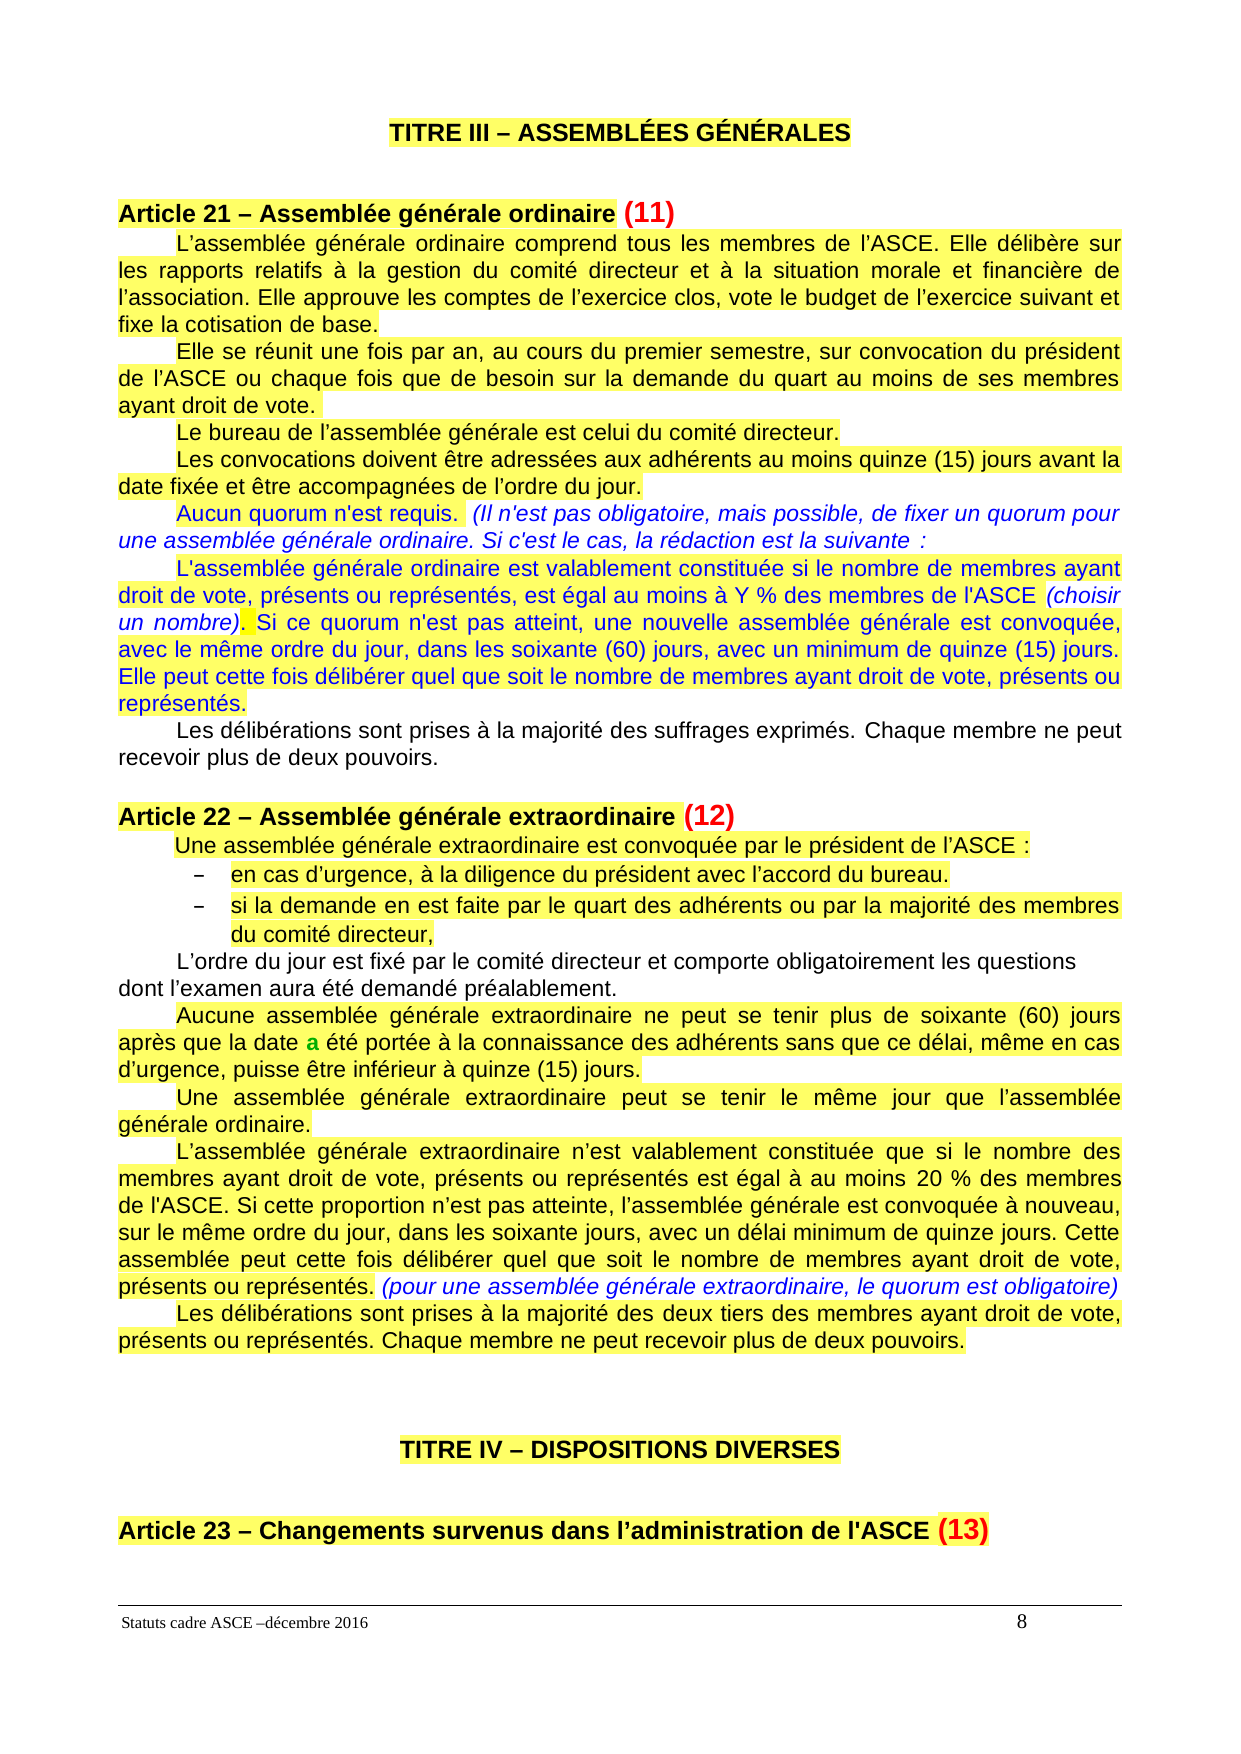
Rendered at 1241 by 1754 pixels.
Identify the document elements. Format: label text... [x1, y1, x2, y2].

list en cas d’urgence, à la diligence du président avec l’accord du bureau. [193, 858, 1122, 889]
text Une assemblée générale extraordinaire peut se tenir le même jour que l’assemblée générale ordinaire. [118, 1083, 1122, 1137]
text L'assemblée générale ordinaire est valablement constituée si le nombre de membres ayant droit de vote, présents ou représentés, est égal au moins à Y % des membres de l'ASCE (choisir un nombre). Si ce quorum n'est pas atteint, une nouvelle assemblée générale est convoquée, avec le même ordre du jour, dans les soixante (60) jours, avec un minimum de quinze (15) jours. Elle peut cette fois délibérer quel que soit le nombre de membres ayant droit de vote, présents ou représentés. [118, 554, 1122, 716]
text Article 22 – Assemblée générale extraordinaire (12) [118, 798, 1122, 831]
text Aucun quorum n'est requis. (Il n'est pas obligatoire, mais possible, de fixer un quorum pour une assemblée générale ordinaire. Si c'est le cas, la rédaction est la suivante : [118, 500, 1122, 554]
text Elle se réunit une fois par an, au cours du premier semestre, sur convocation du président de l’ASCE ou chaque fois que de besoin sur la demande du quart au moins de ses membres ayant droit de vote. [118, 337, 1122, 418]
text Une assemblée générale extraordinaire est convoquée par le président de l’ASCE : [118, 831, 1122, 858]
text TITRE IV – DISPOSITIONS DIVERSES [118, 1435, 1122, 1464]
text L’assemblée générale ordinaire comprend tous les membres de l’ASCE. Elle délibère sur les rapports relatifs à la gestion du comité directeur et à la situation morale et financière de l’association. Elle approuve les comptes de l’exercice clos, vote le budget de l’exercice suivant et fixe la cotisation de base. [118, 229, 1122, 337]
text Les délibérations sont prises à la majorité des deux tiers des membres ayant droit de vote, présents ou représentés. Chaque membre ne peut recevoir plus de deux pouvoirs. [118, 1299, 1122, 1354]
text Article 21 – Assemblée générale ordinaire (11) [118, 195, 1122, 229]
text L’ordre du jour est fixé par le comité directeur et comporte obligatoirement les questions dont l’examen aura été demandé préalablement. [118, 947, 1122, 1002]
text Les convocations doivent être adressées aux adhérents au moins quinze (15) jours avant la date fixée et être accompagnées de l’ordre du jour. [118, 446, 1122, 500]
subtitle TITRE III – ASSEMBLÉES GÉNÉRALES [118, 118, 1122, 147]
text L’assemblée générale extraordinaire n’est valablement constituée que si le nombre des membres ayant droit de vote, présents ou représentés est égal à au moins 20 % des membres de l'ASCE. Si cette proportion n’est pas atteinte, l’assemblée générale est convoquée à nouveau, sur le même ordre du jour, dans les soixante jours, avec un délai minimum de quinze jours. Cette assemblée peut cette fois délibérer quel que soit le nombre de membres ayant droit de vote, présents ou représentés. (pour une assemblée générale extraordinaire, le quorum est obligatoire) [118, 1137, 1122, 1299]
text Les délibérations sont prises à la majorité des suffrages exprimés. Chaque membre ne peut recevoir plus de deux pouvoirs. [118, 716, 1122, 771]
text Aucune assemblée générale extraordinaire ne peut se tenir plus de soixante (60) jours après que la date a été portée à la connaissance des adhérents sans que ce délai, même en cas d’urgence, puisse être inférieur à quinze (15) jours. [118, 1002, 1122, 1083]
text Le bureau de l’assemblée générale est celui du comité directeur. [118, 418, 1122, 446]
list si la demande en est faite par le quart des adhérents ou par la majorité des membres du comité directeur, [193, 889, 1122, 947]
text Article 23 – Changements survenus dans l’administration de l'ASCE (13) [118, 1512, 1122, 1546]
